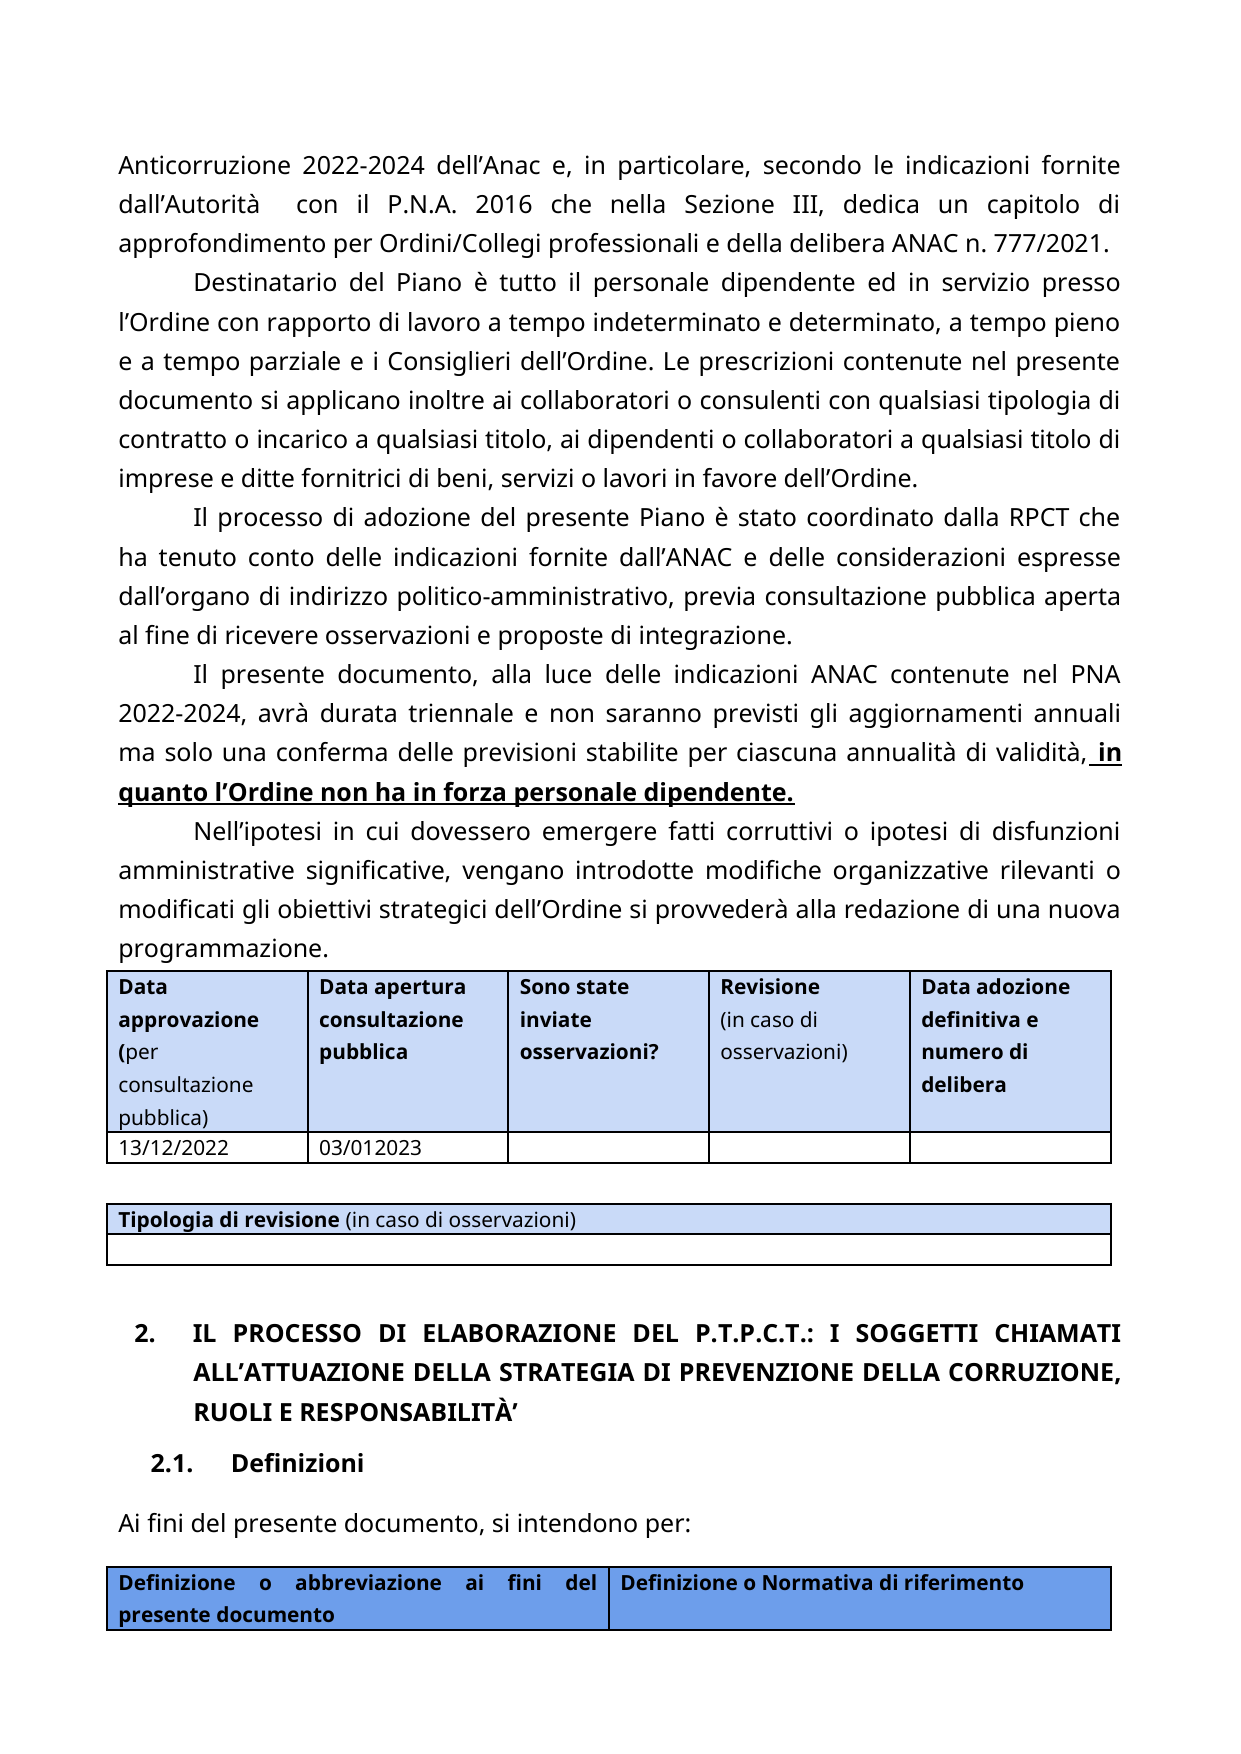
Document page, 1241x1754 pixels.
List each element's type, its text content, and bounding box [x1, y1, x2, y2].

table_cell [710, 1133, 909, 1162]
table_cell [108, 1235, 1110, 1264]
table_cell 13/12/2022 [108, 1133, 307, 1162]
table_cell [911, 1133, 1110, 1162]
table_header Definizione o abbreviazione ai fini del presente documento [108, 1568, 608, 1629]
text Il presente documento, alla luce delle indicazioni ANAC contenute nel PNA 2022-2024, avrà durata triennale e non saranno previsti gli aggiornamenti annuali ma solo una conferma delle previsioni stabilite per ciascuna annualità di validità, in quanto l’Ordine non ha in forza personale dipendente. [118, 657, 1122, 808]
table_header Sono state inviate osservazioni? [509, 972, 708, 1131]
table_header Data adozione definitiva e numero di delibera [911, 972, 1110, 1131]
text Ai fini del presente documento, si intendono per: [118, 1506, 1122, 1540]
table_cell [509, 1133, 708, 1162]
text Anticorruzione 2022-2024 dell’Anac e, in particolare, secondo le indicazioni fornite dall’Autorità con il P.N.A. 2016 che nella Sezione III, dedica un capitolo di approfondimento per Ordini/Collegi professionali e della delibera ANAC n. 777/2021. [118, 148, 1122, 260]
table_header Data apertura consultazione pubblica [309, 972, 507, 1131]
table_cell 03/012023 [309, 1133, 507, 1162]
table_header Tipologia di revisione (in caso di osservazioni) [108, 1205, 1110, 1233]
text Destinatario del Piano è tutto il personale dipendente ed in servizio presso l’Ordine con rapporto di lavoro a tempo indeterminato e determinato, a tempo pieno e a tempo parziale e i Consiglieri dell’Ordine. Le prescrizioni contenute nel presente documento si applicano inoltre ai collaboratori o consulenti con qualsiasi tipologia di contratto o incarico a qualsiasi titolo, ai dipendenti o collaboratori a qualsiasi titolo di imprese e ditte fornitrici di beni, servizi o lavori in favore dell’Ordine. [118, 265, 1122, 495]
list Definizioni [193, 1446, 1122, 1480]
table_header Definizione o Normativa di riferimento [610, 1568, 1110, 1629]
text Il processo di adozione del presente Piano è stato coordinato dalla RPCT che ha tenuto conto delle indicazioni fornite dall’ANAC e delle considerazioni espresse dall’organo di indirizzo politico-amministrativo, previa consultazione pubblica aperta al fine di ricevere osservazioni e proposte di integrazione. [118, 500, 1122, 652]
subtitle IL PROCESSO DI ELABORAZIONE DEL P.T.P.C.T.: I SOGGETTI CHIAMATI ALL’ATTUAZIONE DELLA STRATEGIA DI PREVENZIONE DELLA CORRUZIONE, RUOLI E RESPONSABILITÀ’ [156, 1316, 1122, 1428]
table_header Data approvazione (per consultazione pubblica) [108, 972, 307, 1131]
text Nell’ipotesi in cui dovessero emergere fatti corruttivi o ipotesi di disfunzioni amministrative significative, vengano introdotte modifiche organizzative rilevanti o modificati gli obiettivi strategici dell’Ordine si provvederà alla redazione di una nuova programmazione. [118, 813, 1122, 965]
table_header Revisione (in caso di osservazioni) [710, 972, 909, 1131]
